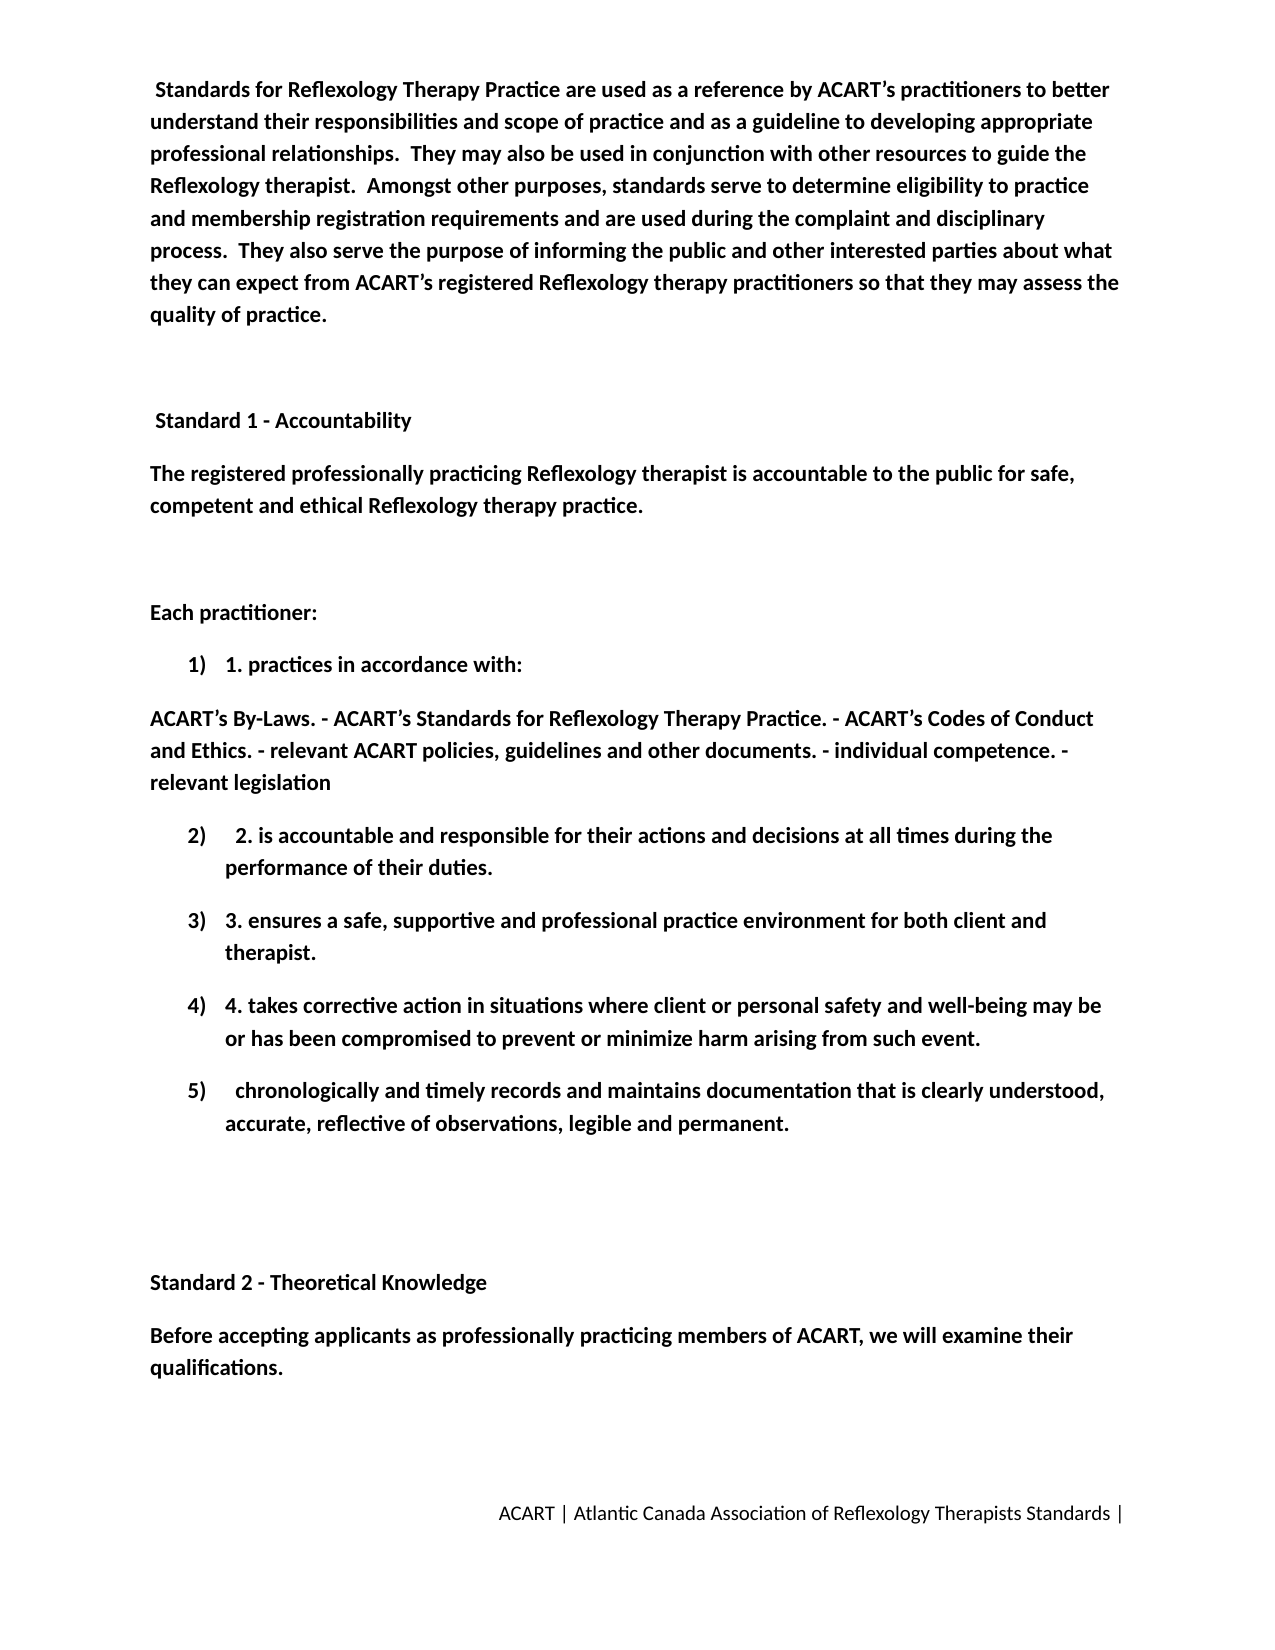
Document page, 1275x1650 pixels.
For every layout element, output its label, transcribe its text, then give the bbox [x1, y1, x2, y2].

list 2. is accountable and responsible for their actions and decisions at all times during the performance of their duties. [187, 821, 1125, 881]
text Standards for Reflexology Therapy Practice are used as a reference by ACART’s practitioners to better understand their responsibilities and scope of practice and as a guideline to developing appropriate professional relationships. They may also be used in conjunction with other resources to guide the Reflexology therapist. Amongst other purposes, standards serve to determine eligibility to practice and membership registration requirements and are used during the complaint and disciplinary process. They also serve the purpose of informing the public and other interested parties about what they can expect from ACART’s registered Reflexology therapy practitioners so that they may assess the quality of practice. [150, 75, 1125, 328]
text Each practitioner: [150, 598, 1125, 626]
text Standard 2 - Theoretical Knowledge [150, 1268, 1125, 1296]
list 1. practices in accordance with: [187, 651, 1125, 679]
list 3. ensures a safe, supportive and professional practice environment for both client and therapist. [187, 906, 1125, 966]
text ACART’s By-Laws. - ACART’s Standards for Reflexology Therapy Practice. - ACART’s Codes of Conduct and Ethics. - relevant ACART policies, guidelines and other documents. - individual competence. - relevant legislation [150, 704, 1125, 796]
text Before accepting applicants as professionally practicing members of ACART, we will examine their qualifications. [150, 1321, 1125, 1381]
text The registered professionally practicing Reflexology therapist is accountable to the public for safe, competent and ethical Reflexology therapy practice. [150, 459, 1125, 519]
text Standard 1 - Accountability [150, 406, 1125, 434]
list 4. takes corrective action in situations where client or personal safety and well-being may be or has been compromised to prevent or minimize harm arising from such event. [187, 991, 1125, 1052]
list chronologically and timely records and maintains documentation that is clearly understood, accurate, reflective of observations, legible and permanent. [187, 1077, 1125, 1137]
